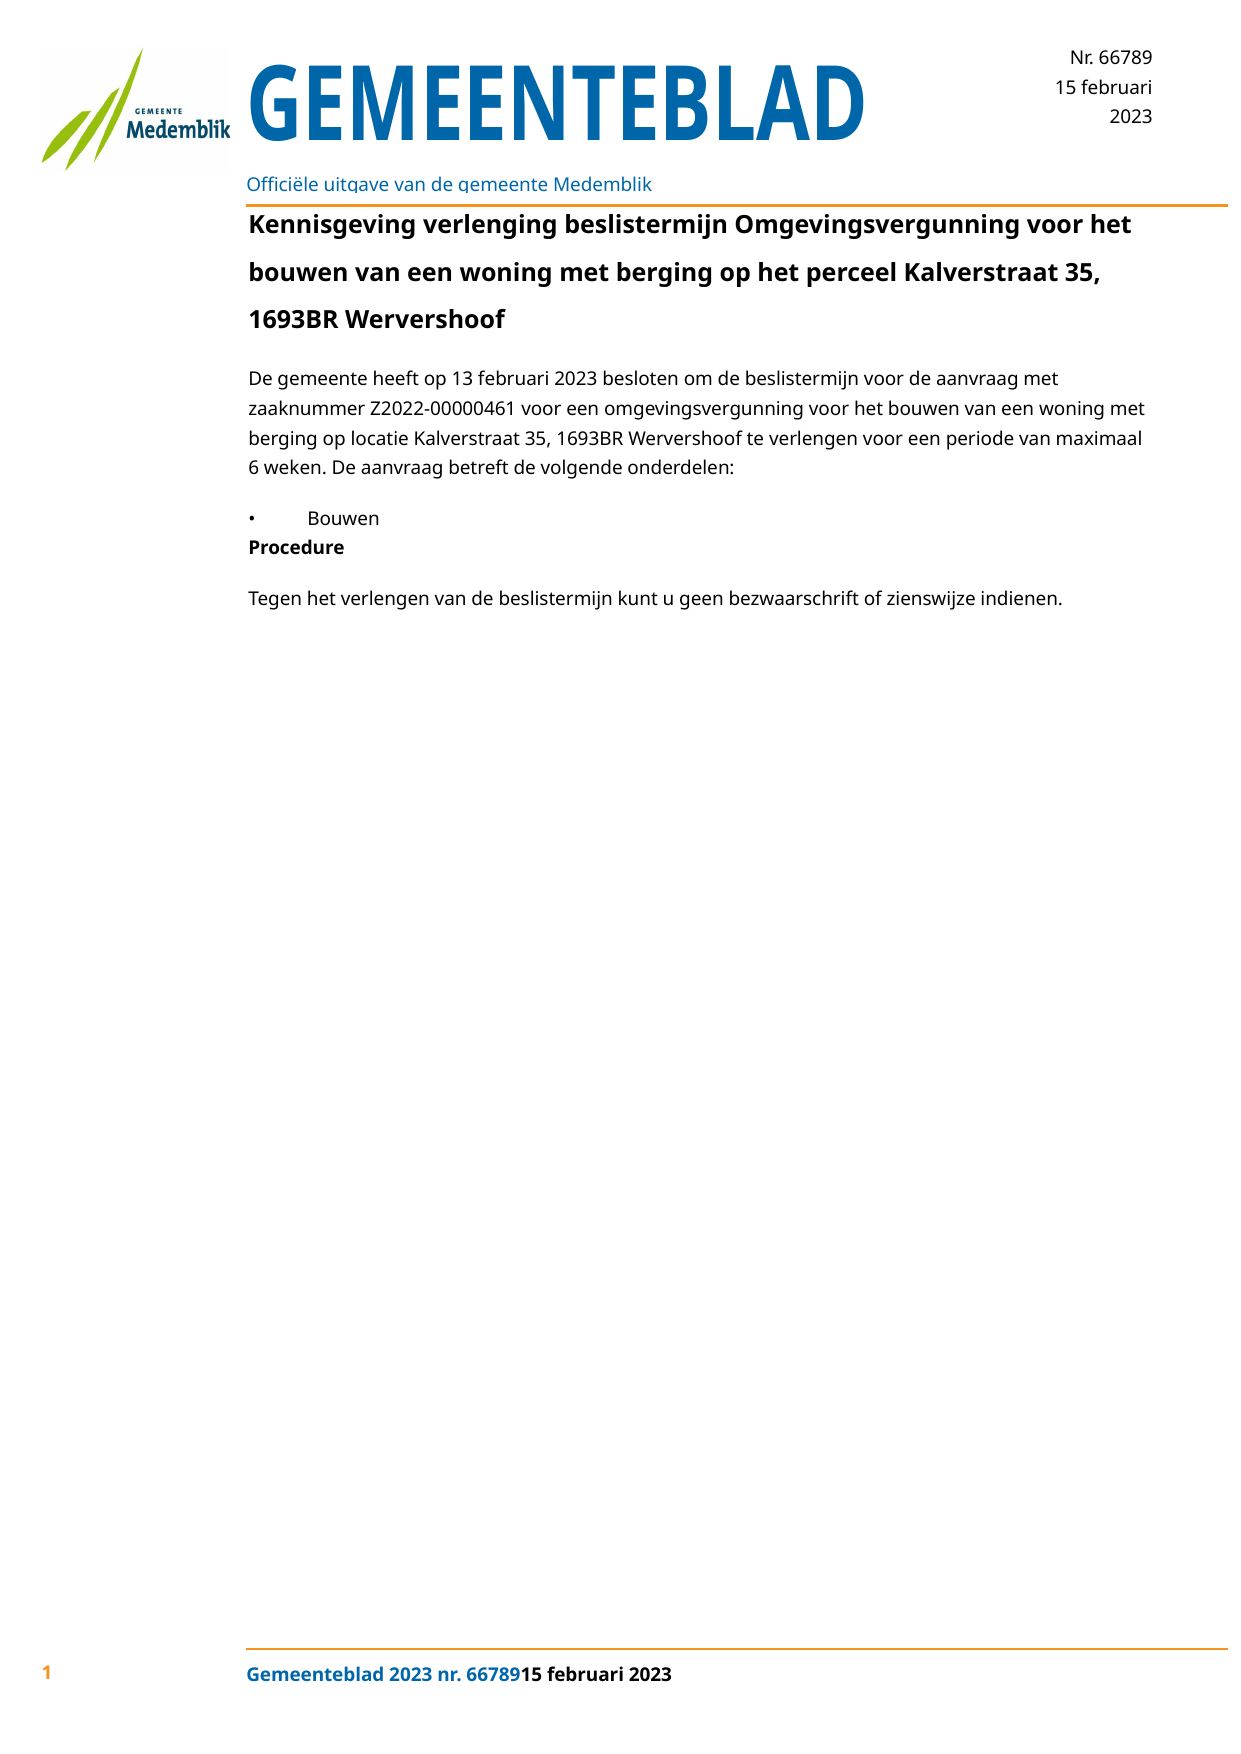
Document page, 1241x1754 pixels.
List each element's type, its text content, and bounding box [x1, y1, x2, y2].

text Procedure [248, 534, 1152, 560]
text Tegen het verlengen van de beslistermijn kunt u geen bezwaarschrift of zienswijze indienen. [248, 585, 1152, 610]
list Bouwen [248, 505, 1152, 530]
text Kennisgeving verlenging beslistermijn Omgevingsvergunning voor het bouwen van een woning met berging op het perceel Kalverstraat 35, 1693BR Wervershoof [248, 207, 1152, 336]
picture [41, 47, 231, 172]
text De gemeente heeft op 13 februari 2023 besloten om de beslistermijn voor de aanvraag met zaaknummer Z2022-00000461 voor een omgevingsvergunning voor het bouwen van een woning met berging op locatie Kalverstraat 35, 1693BR Wervershoof te verlengen voor een periode van maximaal 6 weken. De aanvraag betreft de volgende onderdelen: [248, 366, 1152, 480]
